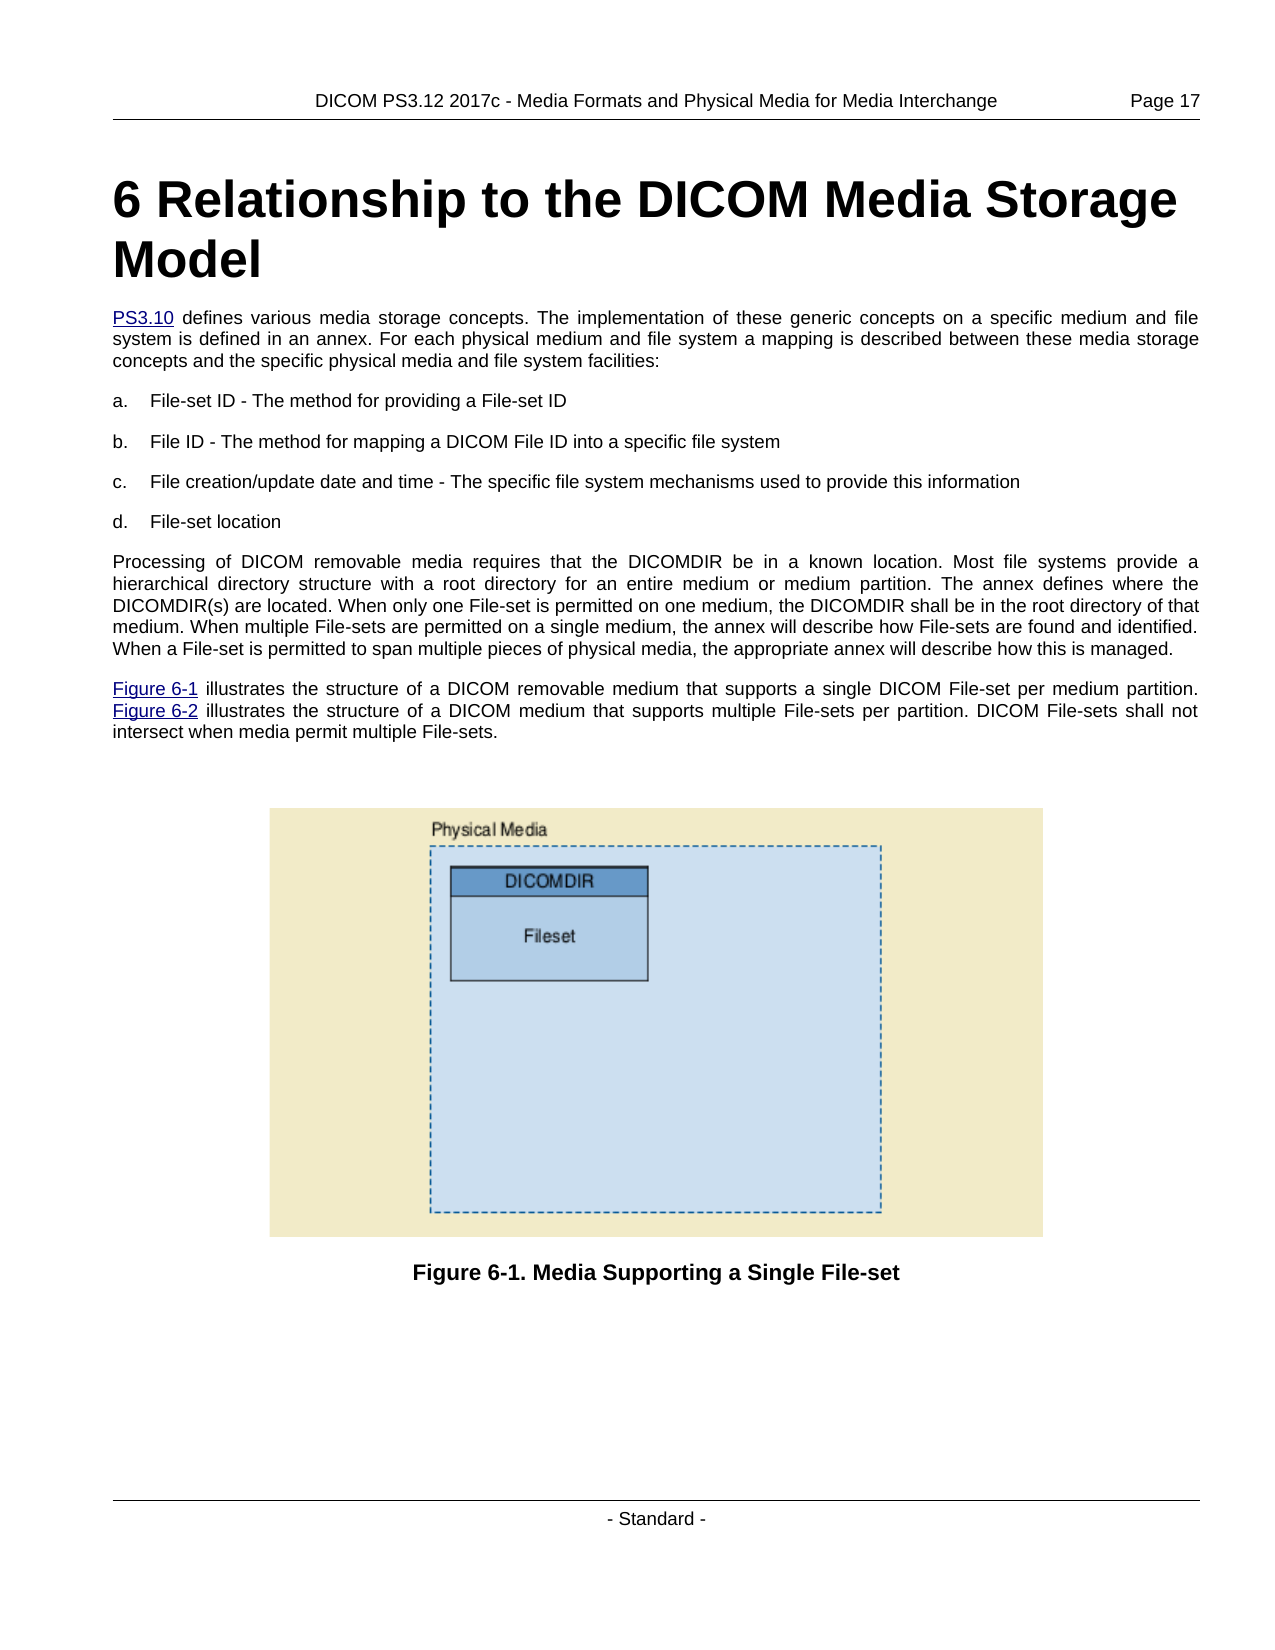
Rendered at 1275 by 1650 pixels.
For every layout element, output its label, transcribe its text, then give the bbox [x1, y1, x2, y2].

list File-set location [112, 511, 1200, 533]
text Figure 6-1 illustrates the structure of a DICOM removable medium that supports a single DICOM File-set per medium partition. Figure 6-2 illustrates the structure of a DICOM medium that supports multiple File-sets per partition. DICOM File-sets shall not intersect when media permit multiple File-sets. [112, 678, 1200, 743]
picture [269, 808, 1043, 1237]
list File-set ID - The method for providing a File-set ID [112, 390, 1200, 412]
list File ID - The method for mapping a DICOM File ID into a specific file system [112, 430, 1200, 452]
text PS3.10 defines various media storage concepts. The implementation of these generic concepts on a specific medium and file system is defined in an annex. For each physical medium and file system a mapping is described between these media storage concepts and the specific physical media and file system facilities: [112, 307, 1200, 371]
text Processing of DICOM removable media requires that the DICOMDIR be in a known location. Most file systems provide a hierarchical directory structure with a root directory for an entire medium or medium partition. The annex defines where the DICOMDIR(s) are located. When only one File-set is permitted on one medium, the DICOMDIR shall be in the root directory of that medium. When multiple File-sets are permitted on a single medium, the annex will describe how File-sets are found and identified. When a File-set is permitted to span multiple pieces of physical media, the appropriate annex will describe how this is managed. [112, 551, 1200, 659]
list File creation/update date and time - The specific file system mechanisms used to provide this information [112, 471, 1200, 492]
text 6 Relationship to the DICOM Media Storage Model [112, 169, 1200, 288]
text Figure 6-1. Media Supporting a Single File-set [112, 1259, 1200, 1285]
